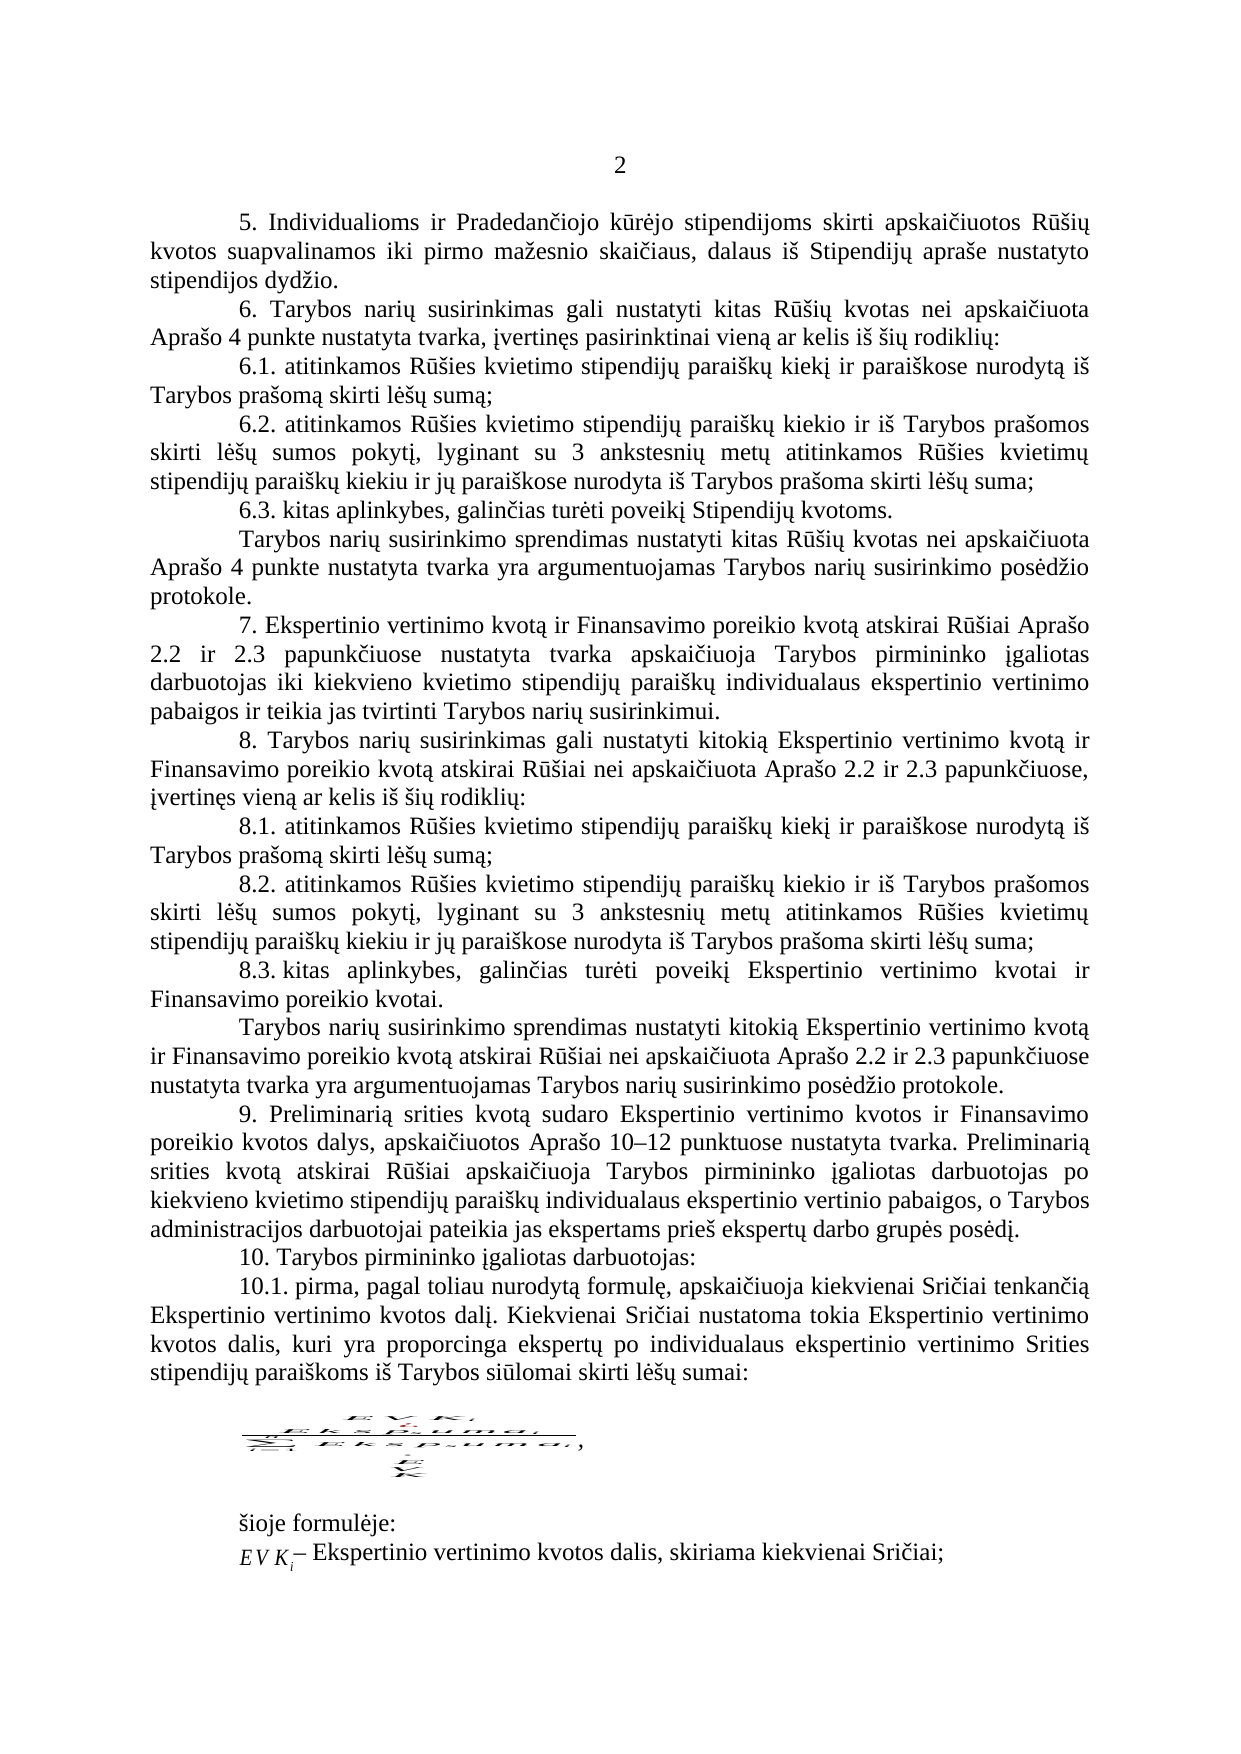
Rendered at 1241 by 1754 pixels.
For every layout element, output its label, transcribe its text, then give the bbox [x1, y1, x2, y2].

text Tarybos narių susirinkimo sprendimas nustatyti kitokią Ekspertinio vertinimo kvotą ir Finansavimo poreikio kvotą atskirai Rūšiai nei apskaičiuota Aprašo 2.2 ir 2.3 papunkčiuose nustatyta tvarka yra argumentuojamas Tarybos narių susirinkimo posėdžio protokole. [150, 1012, 1090, 1099]
text 10.1. pirma, pagal toliau nurodytą formulę, apskaičiuoja kiekvienai Sričiai tenkančią Ekspertinio vertinimo kvotos dalį. Kiekvienai Sričiai nustatoma tokia Ekspertinio vertinimo kvotos dalis, kuri yra proporcinga ekspertų po individualaus ekspertinio vertinimo Srities stipendijų paraiškoms iš Tarybos siūlomai skirti lėšų sumai: [150, 1271, 1090, 1386]
text 8.3. kitas aplinkybes, galinčias turėti poveikį Ekspertinio vertinimo kvotai ir Finansavimo poreikio kvotai. [150, 955, 1090, 1012]
text 8. Tarybos narių susirinkimas gali nustatyti kitokią Ekspertinio vertinimo kvotą ir Finansavimo poreikio kvotą atskirai Rūšiai nei apskaičiuota Aprašo 2.2 ir 2.3 papunkčiuose, įvertinęs vieną ar kelis iš šių rodiklių: [150, 725, 1090, 811]
text 7. Ekspertinio vertinimo kvotą ir Finansavimo poreikio kvotą atskirai Rūšiai Aprašo 2.2 ir 2.3 papunkčiuose nustatyta tvarka apskaičiuoja Tarybos pirmininko įgaliotas darbuotojas iki kiekvieno kvietimo stipendijų paraiškų individualaus ekspertinio vertinimo pabaigos ir teikia jas tvirtinti Tarybos narių susirinkimui. [150, 610, 1090, 725]
text 8.1. atitinkamos Rūšies kvietimo stipendijų paraiškų kiekį ir paraiškose nurodytą iš Tarybos prašomą skirti lėšų sumą; [150, 811, 1090, 869]
text šioje formulėje: [150, 1508, 1090, 1537]
text 9. Preliminarią srities kvotą sudaro Ekspertinio vertinimo kvotos ir Finansavimo poreikio kvotos dalys, apskaičiuotos Aprašo 10–12 punktuose nustatyta tvarka. Preliminarią srities kvotą atskirai Rūšiai apskaičiuoja Tarybos pirmininko įgaliotas darbuotojas po kiekvieno kvietimo stipendijų paraiškų individualaus ekspertinio vertinio pabaigos, o Tarybos administracijos darbuotojai pateikia jas ekspertams prieš ekspertų darbo grupės posėdį. [150, 1099, 1090, 1242]
text , [150, 1415, 1090, 1479]
text – Ekspertinio vertinimo kvotos dalis, skiriama kiekvienai Sričiai; [150, 1537, 1090, 1575]
text Tarybos narių susirinkimo sprendimas nustatyti kitas Rūšių kvotas nei apskaičiuota Aprašo 4 punkte nustatyta tvarka yra argumentuojamas Tarybos narių susirinkimo posėdžio protokole. [150, 524, 1090, 610]
text 10. Tarybos pirmininko įgaliotas darbuotojas: [150, 1242, 1090, 1271]
text 5. Individualioms ir Pradedančiojo kūrėjo stipendijoms skirti apskaičiuotos Rūšių kvotos suapvalinamos iki pirmo mažesnio skaičiaus, dalaus iš Stipendijų apraše nustatyto stipendijos dydžio. [150, 207, 1090, 294]
text 6.3. kitas aplinkybes, galinčias turėti poveikį Stipendijų kvotoms. [150, 495, 1090, 524]
text 6.1. atitinkamos Rūšies kvietimo stipendijų paraiškų kiekį ir paraiškose nurodytą iš Tarybos prašomą skirti lėšų sumą; [150, 351, 1090, 409]
text 6. Tarybos narių susirinkimas gali nustatyti kitas Rūšių kvotas nei apskaičiuota Aprašo 4 punkte nustatyta tvarka, įvertinęs pasirinktinai vieną ar kelis iš šių rodiklių: [150, 294, 1090, 351]
text 8.2. atitinkamos Rūšies kvietimo stipendijų paraiškų kiekio ir iš Tarybos prašomos skirti lėšų sumos pokytį, lyginant su 3 ankstesnių metų atitinkamos Rūšies kvietimų stipendijų paraiškų kiekiu ir jų paraiškose nurodyta iš Tarybos prašoma skirti lėšų suma; [150, 869, 1090, 955]
text 6.2. atitinkamos Rūšies kvietimo stipendijų paraiškų kiekio ir iš Tarybos prašomos skirti lėšų sumos pokytį, lyginant su 3 ankstesnių metų atitinkamos Rūšies kvietimų stipendijų paraiškų kiekiu ir jų paraiškose nurodyta iš Tarybos prašoma skirti lėšų suma; [150, 409, 1090, 495]
